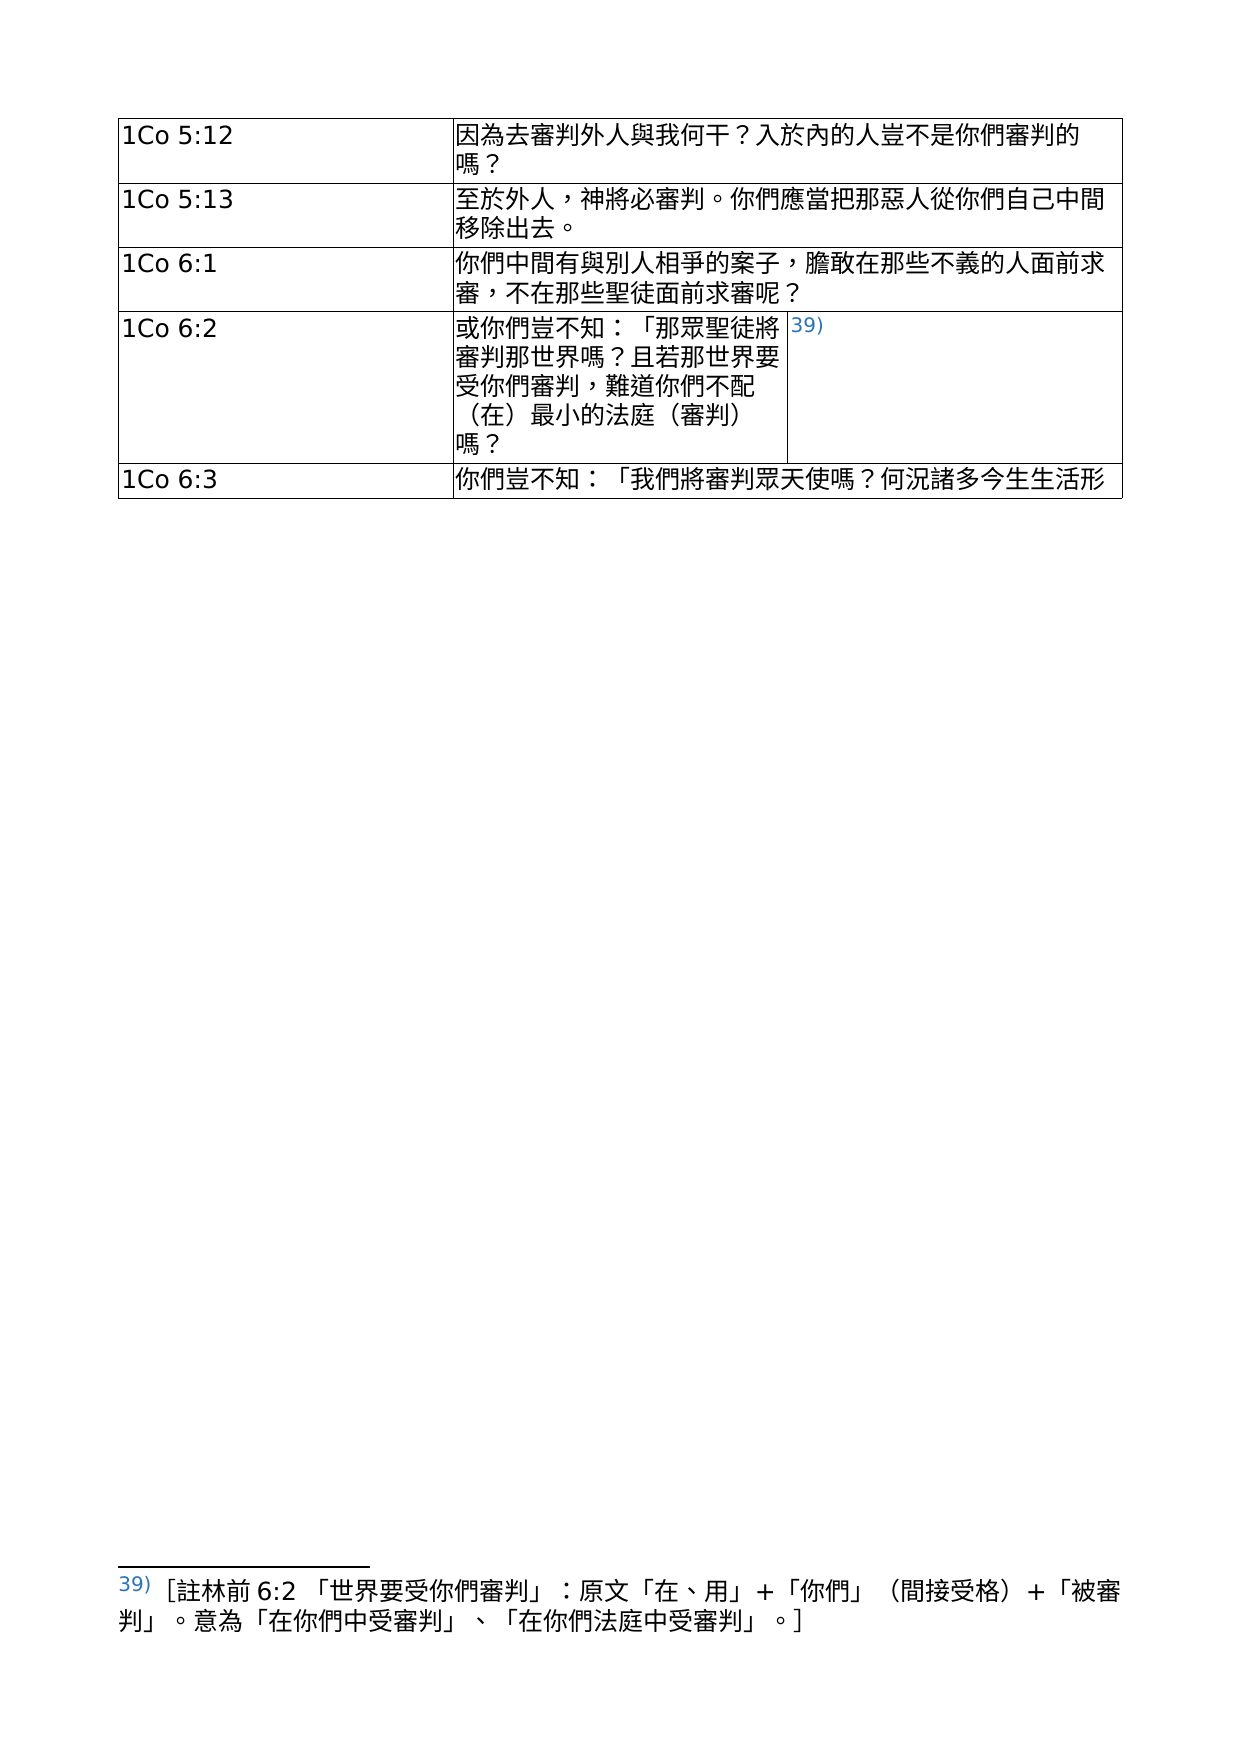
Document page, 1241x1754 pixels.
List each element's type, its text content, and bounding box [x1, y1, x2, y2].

table_cell 因為去審判外人與我何干？入於內的人豈不是你們審判的嗎？ [454, 119, 1122, 182]
table_cell 你們豈不知：「我們將審判眾天使嗎？何況諸多今生生活形 [454, 464, 1122, 498]
table_cell 1Co 6:3 [119, 464, 453, 498]
table_cell 你們中間有與別人相爭的案子，膽敢在那些不義的人面前求審，不在那些聖徒面前求審呢？ [454, 248, 1122, 311]
table_cell 1Co 6:1 [119, 248, 453, 311]
table_cell 1Co 5:12 [119, 119, 453, 182]
table_cell 1Co 6:2 [119, 312, 453, 463]
table_cell 1Co 5:13 [119, 184, 453, 247]
table_cell 至於外人，神將必審判。你們應當把那惡人從你們自己中間移除出去。 [454, 184, 1122, 247]
table_cell 或你們豈不知：「那眾聖徒將審判那世界嗎？且若那世界要受你們審判，難道你們不配（在）最小的法庭（審判）嗎？ [454, 312, 787, 463]
table_cell [788, 312, 1122, 463]
